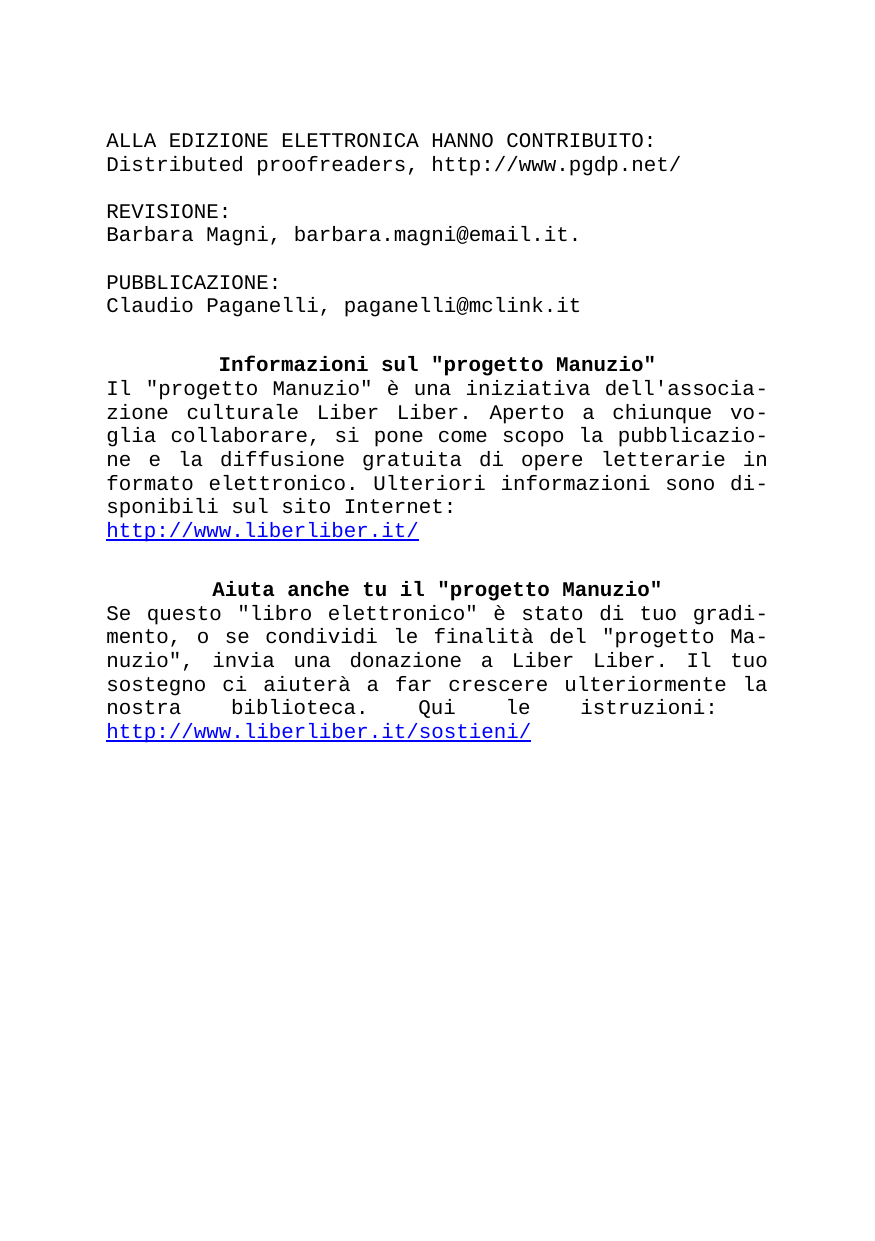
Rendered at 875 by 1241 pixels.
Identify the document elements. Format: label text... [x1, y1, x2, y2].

text Barbara Magni, barbara.magni@email.it. [106, 224, 768, 248]
text PUBBLICAZIONE: [106, 272, 768, 295]
text Claudio Paganelli, paganelli@mclink.it [106, 295, 768, 319]
text Distributed proofreaders, http://www.pgdp.net/ [106, 153, 768, 177]
text Se questo "libro elettronico" è stato di tuo gradi­mento, o se condividi le finalità del "progetto Ma­nuzio", invia una donazione a Liber Liber. Il tuo sostegno ci aiuterà a far crescere ulteriormente la nostra biblioteca. Qui le istruzioni: http://www.liberliber.it/sostieni/ [106, 603, 768, 744]
text Il "progetto Manuzio" è una iniziativa dell'associa­zione culturale Liber Liber. Aperto a chiunque vo­glia collaborare, si pone come scopo la pubblicazio­ne e la diffusione gratuita di opere letterarie in formato elettronico. Ulteriori informazioni sono di­sponibili sul sito Internet: [106, 378, 768, 520]
text REVISIONE: [106, 201, 768, 224]
text ALLA EDIZIONE ELETTRONICA HANNO CONTRIBUITO: [106, 130, 768, 153]
text Aiuta anche tu il "progetto Manuzio" [106, 579, 768, 603]
text Informazioni sul "progetto Manuzio" [106, 354, 768, 378]
text http://www.liberliber.it/ [106, 520, 768, 544]
